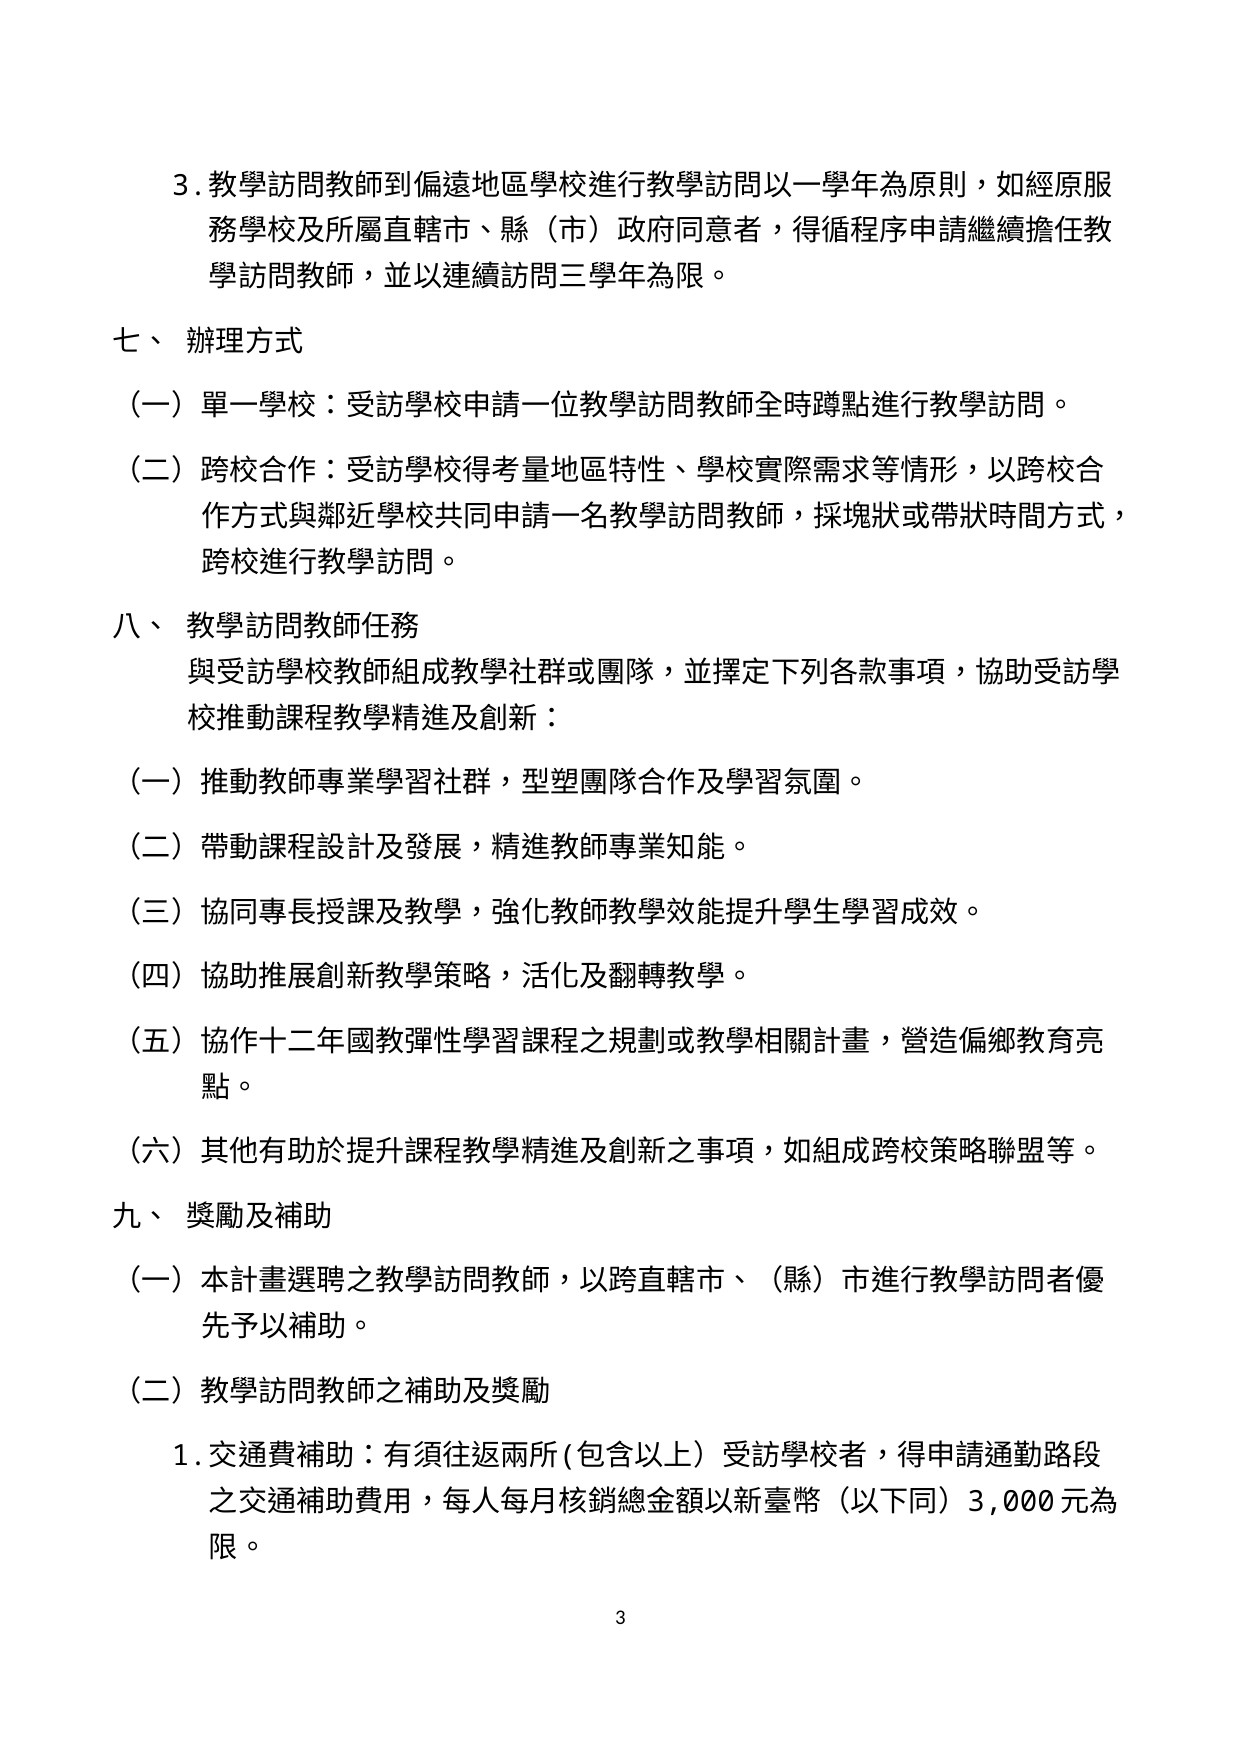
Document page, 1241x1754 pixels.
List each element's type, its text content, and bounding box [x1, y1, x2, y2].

text （一）本計畫選聘之教學訪問教師，以跨直轄市、（縣）市進行教學訪問者優先予以補助。 [112, 1254, 1128, 1346]
text （六）其他有助於提升課程教學精進及創新之事項，如組成跨校策略聯盟等。 [112, 1125, 1128, 1171]
text （二）帶動課程設計及發展，精進教師專業知能。 [112, 821, 1128, 867]
text （一）推動教師專業學習社群，型塑團隊合作及學習氛圍。 [112, 756, 1128, 802]
list 教學訪問教師到偏遠地區學校進行教學訪問以一學年為原則，如經原服務學校及所屬直轄市、縣（市）政府同意者，得循程序申請繼續擔任教學訪問教師，並以連續訪問三學年為限。 [172, 158, 1128, 296]
list 辦理方式 [112, 314, 1128, 360]
text （三）協同專長授課及教學，強化教師教學效能提升學生學習成效。 [112, 885, 1128, 931]
list 交通費補助：有須往返兩所(包含以上）受訪學校者，得申請通勤路段之交通補助費用，每人每月核銷總金額以新臺幣（以下同）3,000元為限。 [172, 1429, 1128, 1567]
list 獎勵及補助 [112, 1189, 1128, 1235]
text （五）協作十二年國教彈性學習課程之規劃或教學相關計畫，營造偏鄉教育亮點。 [112, 1014, 1128, 1106]
text （四）協助推展創新教學策略，活化及翻轉教學。 [112, 950, 1128, 996]
list 教學訪問教師任務 與受訪學校教師組成教學社群或團隊，並擇定下列各款事項，協助受訪學校推動課程教學精進及創新： [112, 600, 1128, 737]
text （二）跨校合作：受訪學校得考量地區特性、學校實際需求等情形，以跨校合作方式與鄰近學校共同申請一名教學訪問教師，採塊狀或帶狀時間方式，跨校進行教學訪問。 [112, 444, 1128, 581]
text （二）教學訪問教師之補助及獎勵 [112, 1364, 1128, 1410]
text （一）單一學校：受訪學校申請一位教學訪問教師全時蹲點進行教學訪問。 [112, 379, 1128, 425]
